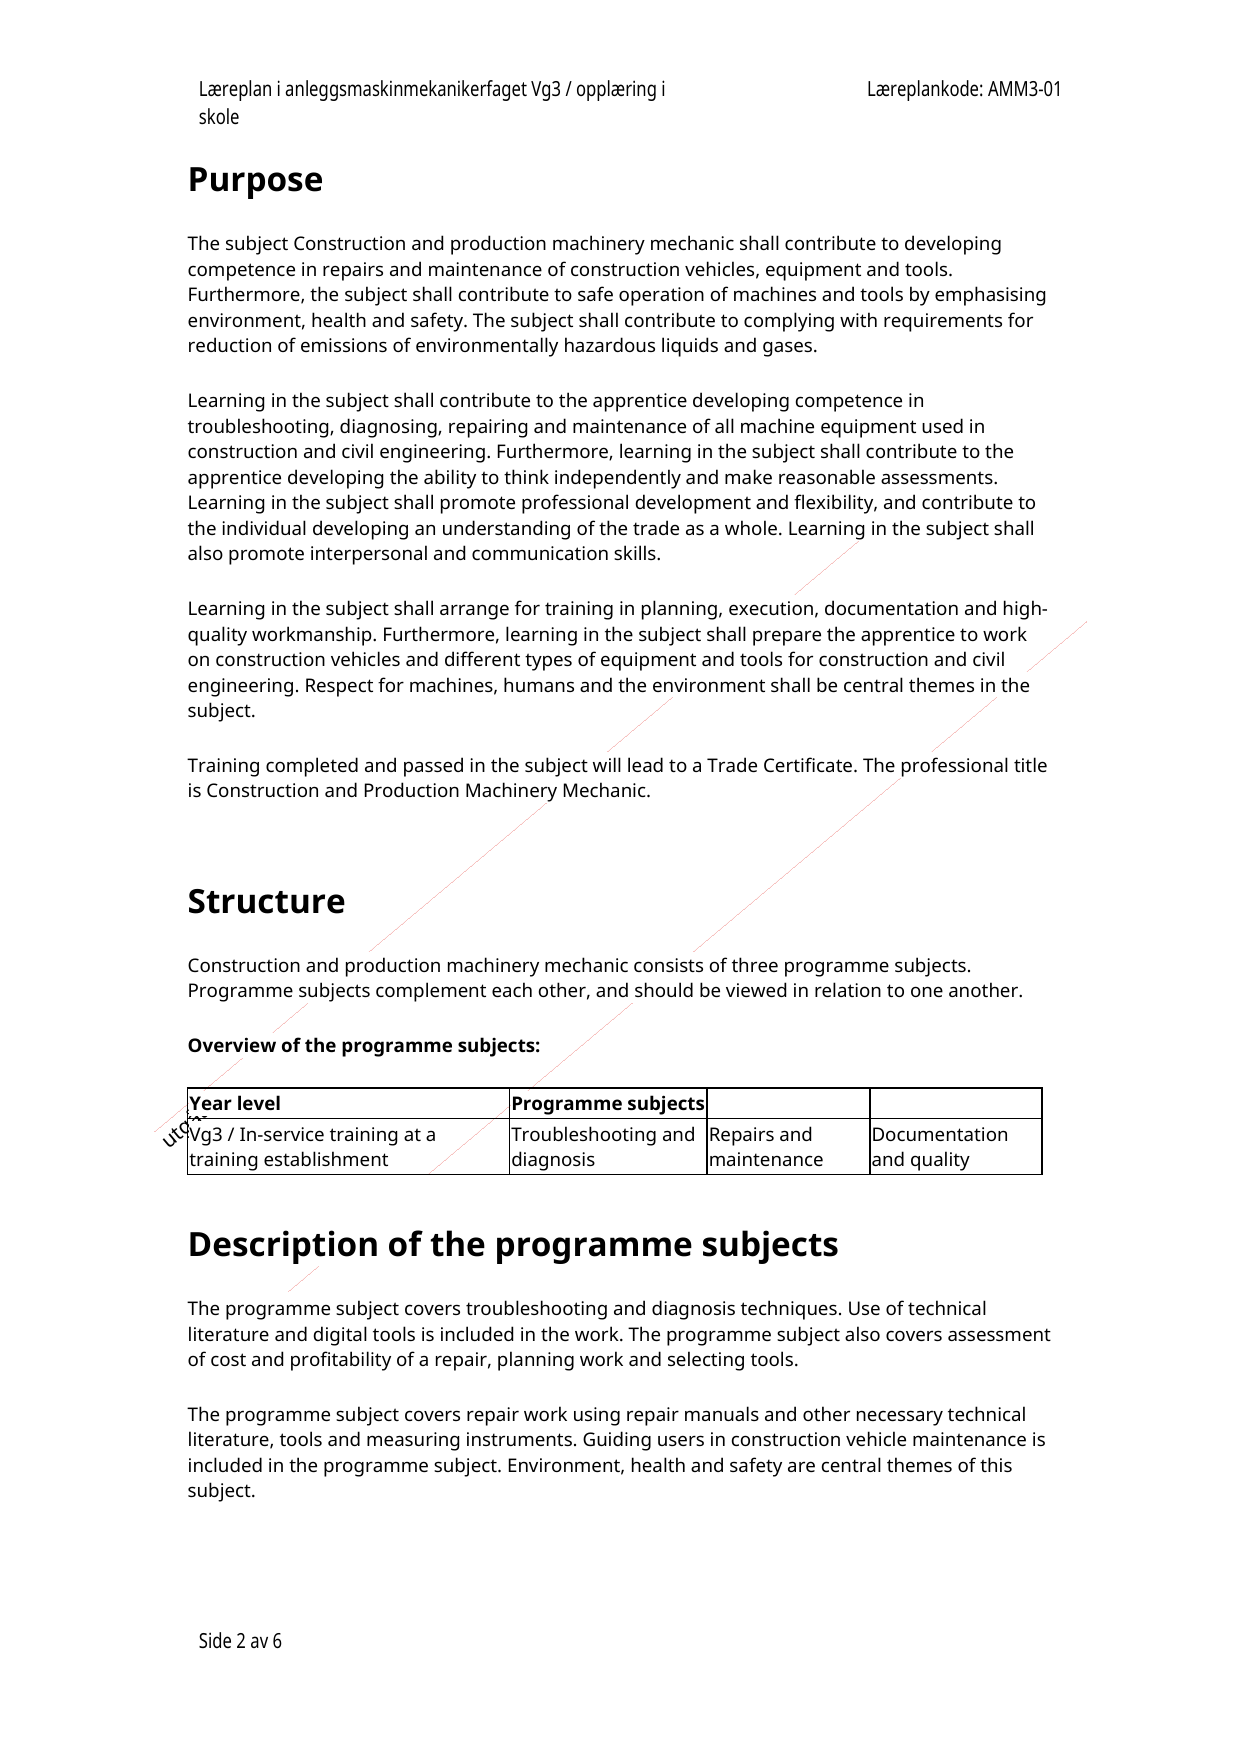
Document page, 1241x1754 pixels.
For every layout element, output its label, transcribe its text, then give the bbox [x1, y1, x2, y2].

text Learning in the subject shall contribute to the apprentice developing competence in troubleshooting, diagnosing, repairing and maintenance of all machine equipment used in construction and civil engineering. Furthermore, learning in the subject shall contribute to the apprentice developing the ability to think independently and make reasonable assessments. Learning in the subject shall promote professional development and flexibility, and contribute to the individual developing an understanding of the trade as a whole. Learning in the subject shall also promote interpersonal and communication skills. [187, 387, 1053, 566]
subtitle Structure [729, 832, 1053, 923]
text The subject Construction and production machinery mechanic shall contribute to developing competence in repairs and maintenance of construction vehicles, equipment and tools. Furthermore, the subject shall contribute to safe operation of machines and tools by emphasising environment, health and safety. The subject shall contribute to complying with requirements for reduction of emissions of environmentally hazardous liquids and gases. [823, 231, 1053, 358]
text The programme subject covers troubleshooting and diagnosis techniques. Use of technical literature and digital tools is included in the work. The programme subject also covers assessment of cost and profitability of a repair, planning work and selecting tools. [799, 1295, 1053, 1372]
text Construction and production machinery mechanic consists of three programme subjects. Programme subjects complement each other, and should be viewed in relation to one another. [977, 952, 1053, 1003]
text Training completed and passed in the subject will lead to a Trade Certificate. The professional title is Construction and Production Machinery Mechanic. [651, 778, 899, 803]
text Training completed and passed in the subject will lead to a Trade Certificate. The professional title is Construction and Production Machinery Mechanic. [872, 752, 1053, 803]
text Learning in the subject shall arrange for training in planning, execution, documentation and high-quality workmanship. Furthermore, learning in the subject shall prepare the apprentice to work on construction vehicles and different types of equipment and tools for construction and civil engineering. Respect for machines, humans and the environment shall be central themes in the subject. [187, 595, 671, 723]
text The programme subject covers repair work using repair manuals and other necessary technical literature, tools and measuring instruments. Guiding users in construction vehicle maintenance is included in the programme subject. Environment, health and safety are central themes of this subject. [256, 1401, 1053, 1503]
text Overview of the programme subjects: [568, 1032, 1053, 1058]
subtitle Structure [354, 832, 510, 923]
subtitle Purpose [332, 156, 1053, 202]
subtitle Description of the programme subjects [848, 1175, 1053, 1266]
text Overview of the programme subjects: [274, 1032, 596, 1058]
subtitle Structure [405, 832, 834, 923]
text Learning in the subject shall arrange for training in planning, execution, documentation and high-quality workmanship. Furthermore, learning in the subject shall prepare the apprentice to work on construction vehicles and different types of equipment and tools for construction and civil engineering. Respect for machines, humans and the environment shall be central themes in the subject. [643, 697, 995, 723]
